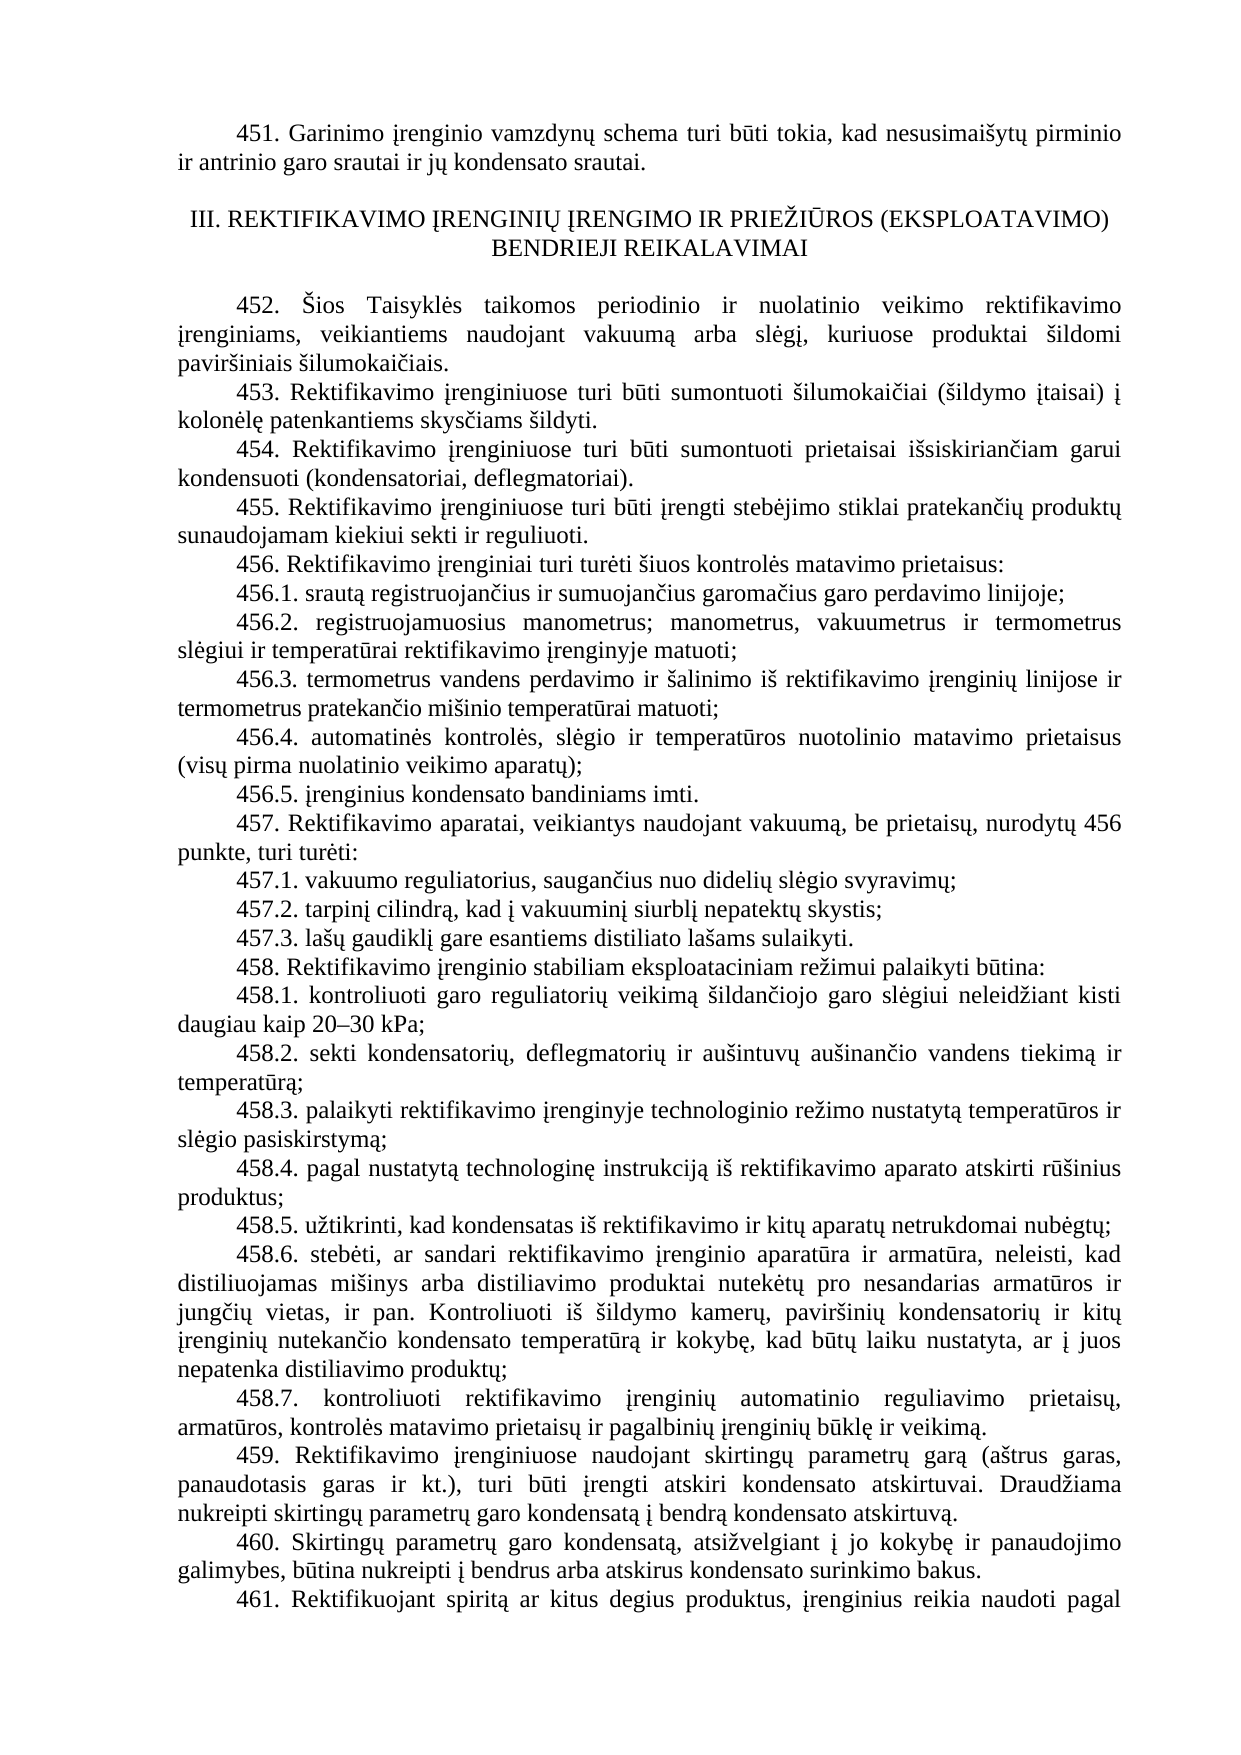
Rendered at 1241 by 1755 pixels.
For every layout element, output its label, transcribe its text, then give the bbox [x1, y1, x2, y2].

text 458.1. kontroliuoti garo reguliatorių veikimą šildančiojo garo slėgiui neleidžiant kisti daugiau kaip 20–30 kPa; [177, 981, 1122, 1038]
text 456.5. įrenginius kondensato bandiniams imti. [177, 779, 1122, 808]
text 458. Rektifikavimo įrenginio stabiliam eksploataciniam režimui palaikyti būtina: [177, 952, 1122, 981]
text 456.4. automatinės kontrolės, slėgio ir temperatūros nuotolinio matavimo prietaisus (visų pirma nuolatinio veikimo aparatų); [177, 722, 1122, 779]
text 453. Rektifikavimo įrenginiuose turi būti sumontuoti šilumokaičiai (šildymo įtaisai) į kolonėlę patenkantiems skysčiams šildyti. [177, 377, 1122, 434]
text 458.7. kontroliuoti rektifikavimo įrenginių automatinio reguliavimo prietaisų, armatūros, kontrolės matavimo prietaisų ir pagalbinių įrenginių būklę ir veikimą. [177, 1383, 1122, 1441]
text 455. Rektifikavimo įrenginiuose turi būti įrengti stebėjimo stiklai pratekančių produktų sunaudojamam kiekiui sekti ir reguliuoti. [177, 492, 1122, 549]
text 458.2. sekti kondensatorių, deflegmatorių ir aušintuvų aušinančio vandens tiekimą ir temperatūrą; [177, 1038, 1122, 1096]
text 451. Garinimo įrenginio vamzdynų schema turi būti tokia, kad nesusimaišytų pirminio ir antrinio garo srautai ir jų kondensato srautai. [177, 118, 1122, 176]
text 452. Šios Taisyklės taikomos periodinio ir nuolatinio veikimo rektifikavimo įrenginiams, veikiantiems naudojant vakuumą arba slėgį, kuriuose produktai šildomi paviršiniais šilumokaičiais. [177, 291, 1122, 377]
text 457.3. lašų gaudiklį gare esantiems distiliato lašams sulaikyti. [177, 923, 1122, 952]
text 458.4. pagal nustatytą technologinę instrukciją iš rektifikavimo aparato atskirti rūšinius produktus; [177, 1153, 1122, 1211]
text 456. Rektifikavimo įrenginiai turi turėti šiuos kontrolės matavimo prietaisus: [177, 549, 1122, 578]
text 458.5. užtikrinti, kad kondensatas iš rektifikavimo ir kitų aparatų netrukdomai nubėgtų; [177, 1211, 1122, 1239]
text 457.2. tarpinį cilindrą, kad į vakuuminį siurblį nepatektų skystis; [177, 894, 1122, 923]
text 459. Rektifikavimo įrenginiuose naudojant skirtingų parametrų garą (aštrus garas, panaudotasis garas ir kt.), turi būti įrengti atskiri kondensato atskirtuvai. Draudžiama nukreipti skirtingų parametrų garo kondensatą į bendrą kondensato atskirtuvą. [177, 1441, 1122, 1527]
text 456.1. srautą registruojančius ir sumuojančius garomačius garo perdavimo linijoje; [177, 578, 1122, 607]
text 456.3. termometrus vandens perdavimo ir šalinimo iš rektifikavimo įrenginių linijose ir termometrus pratekančio mišinio temperatūrai matuoti; [177, 664, 1122, 722]
text 457.1. vakuumo reguliatorius, saugančius nuo didelių slėgio svyravimų; [177, 866, 1122, 894]
text 457. Rektifikavimo aparatai, veikiantys naudojant vakuumą, be prietaisų, nurodytų 456 punkte, turi turėti: [177, 808, 1122, 866]
text 460. Skirtingų parametrų garo kondensatą, atsižvelgiant į jo kokybę ir panaudojimo galimybes, būtina nukreipti į bendrus arba atskirus kondensato surinkimo bakus. [177, 1527, 1122, 1584]
text 458.6. stebėti, ar sandari rektifikavimo įrenginio aparatūra ir armatūra, neleisti, kad distiliuojamas mišinys arba distiliavimo produktai nutekėtų pro nesandarias armatūros ir jungčių vietas, ir pan. Kontroliuoti iš šildymo kamerų, paviršinių kondensatorių ir kitų įrenginių nutekančio kondensato temperatūrą ir kokybę, kad būtų laiku nustatyta, ar į juos nepatenka distiliavimo produktų; [177, 1239, 1122, 1383]
text 458.3. palaikyti rektifikavimo įrenginyje technologinio režimo nustatytą temperatūros ir slėgio pasiskirstymą; [177, 1096, 1122, 1153]
text III. REKTIFIKAVIMO ĮRENGINIŲ ĮRENGIMO IR PRIEŽIŪROS (EKSPLOATAVIMO) BENDRIEJI REIKALAVIMAI [177, 204, 1122, 262]
text 461. Rektifikuojant spiritą ar kitus degius produktus, įrenginius reikia naudoti pagal [177, 1584, 1122, 1613]
text 456.2. registruojamuosius manometrus; manometrus, vakuumetrus ir termometrus slėgiui ir temperatūrai rektifikavimo įrenginyje matuoti; [177, 607, 1122, 664]
text 454. Rektifikavimo įrenginiuose turi būti sumontuoti prietaisai išsiskiriančiam garui kondensuoti (kondensatoriai, deflegmatoriai). [177, 434, 1122, 492]
